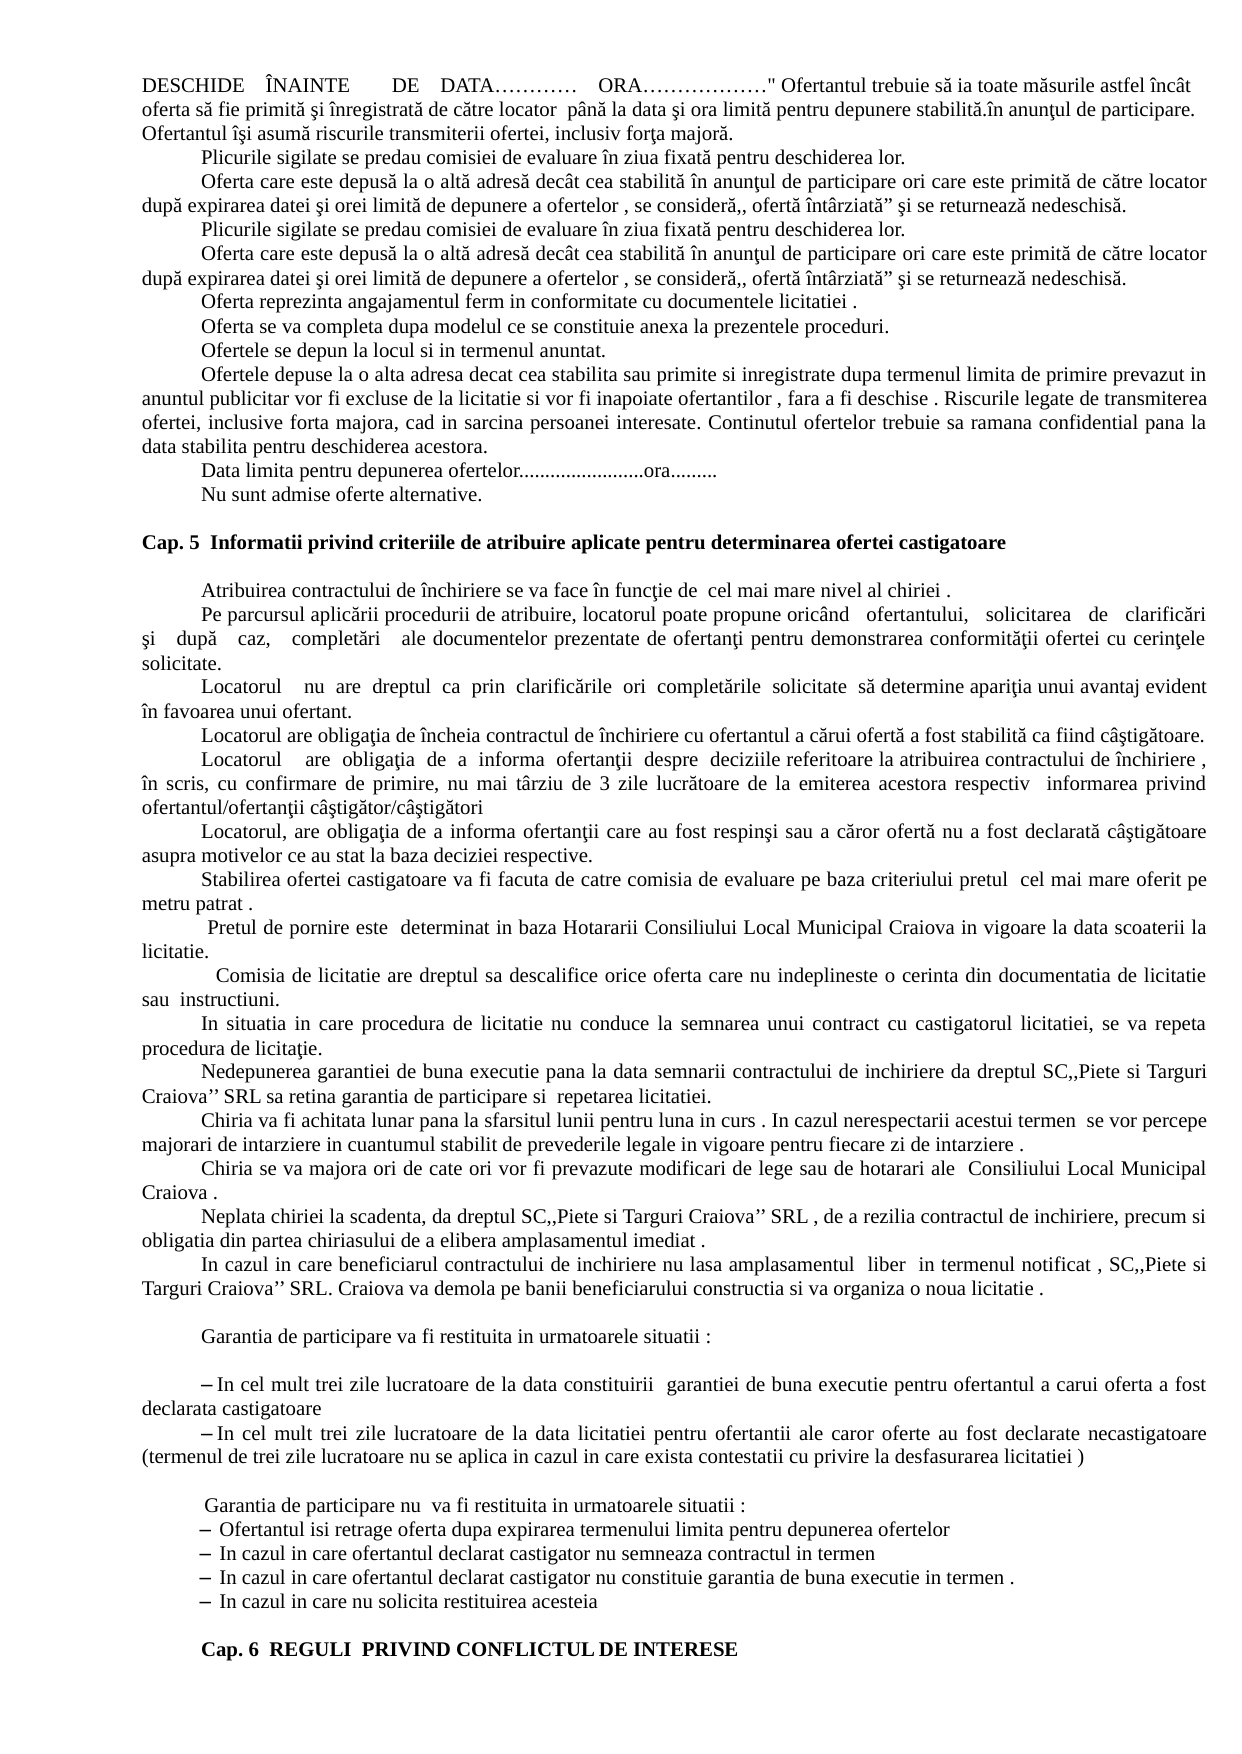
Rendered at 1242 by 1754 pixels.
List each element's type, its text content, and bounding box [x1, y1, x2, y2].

text Stabilirea ofertei castigatoare va fi facuta de catre comisia de evaluare pe baza criteriului pretul cel mai mare oferit pe metru patrat . [142, 867, 1208, 915]
text Ofertele depuse la o alta adresa decat cea stabilita sau primite si inregistrate dupa termenul limita de primire prevazut in anuntul publicitar vor fi excluse de la licitatie si vor fi inapoiate ofertantilor , fara a fi deschise . Riscurile legate de transmiterea ofertei, inclusive forta majora, cad in sarcina persoanei interesate. Continutul ofertelor trebuie sa ramana confidential pana la data stabilita pentru deschiderea acestora. [142, 362, 1208, 458]
text Chiria va fi achitata lunar pana la sfarsitul lunii pentru luna in curs . In cazul nerespectarii acestui termen se vor percepe majorari de intarziere in cuantumul stabilit de prevederile legale in vigoare pentru fiecare zi de intarziere . [142, 1108, 1208, 1156]
list In cazul in care ofertantul declarat castigator nu constituie garantia de buna executie in termen . [199, 1565, 1208, 1589]
text Data limita pentru depunerea ofertelor........................ora......... [142, 458, 1208, 482]
list In cel mult trei zile lucratoare de la data licitatiei pentru ofertantii ale caror oferte au fost declarate necastigatoare (termenul de trei zile lucratoare nu se aplica in cazul in care exista contestatii cu privire la desfasurarea licitatiei ) [142, 1420, 1208, 1468]
text Ofertele se depun la locul si in termenul anuntat. [142, 338, 1208, 362]
list In cazul in care nu solicita restituirea acesteia [199, 1589, 1208, 1613]
text Atribuirea contractului de închiriere se va face în funcţie de cel mai mare nivel al chiriei . [142, 578, 1208, 602]
text Nu sunt admise oferte alternative. [142, 482, 1208, 506]
text Plicurile sigilate se predau comisiei de evaluare în ziua fixată pentru deschiderea lor. [142, 145, 1208, 169]
text Pe parcursul aplicării procedurii de atribuire, locatorul poate propune oricând ofertantului, solicitarea de clarificări şi după caz, completări ale documentelor prezentate de ofertanţi pentru demonstrarea conformităţii ofertei cu cerinţele solicitate. [142, 602, 1208, 674]
text Neplata chiriei la scadenta, da dreptul SC,,Piete si Targuri Craiova’’ SRL , de a rezilia contractul de inchiriere, precum si obligatia din partea chiriasului de a elibera amplasamentul imediat . [142, 1204, 1208, 1252]
text Comisia de licitatie are dreptul sa descalifice orice oferta care nu indeplineste o cerinta din documentatia de licitatie sau instructiuni. [142, 963, 1208, 1011]
text DESCHIDE ÎNAINTE DE DATA………… ORA………………" Ofertantul trebuie să ia toate măsurile astfel încât oferta să fie primită şi înregistrată de către locator până la data şi ora limită pentru depunere stabilită.în anunţul de participare. Ofertantul îşi asumă riscurile transmiterii ofertei, inclusiv forţa majoră. [142, 73, 1208, 145]
text Locatorul, are obligaţia de a informa ofertanţii care au fost respinşi sau a căror ofertă nu a fost declarată câştigătoare asupra motivelor ce au stat la baza deciziei respective. [142, 819, 1208, 867]
text Garantia de participare nu va fi restituita in urmatoarele situatii : [142, 1493, 1208, 1517]
text Cap. 6 REGULI PRIVIND CONFLICTUL DE INTERESE [142, 1637, 1208, 1661]
text In situatia in care procedura de licitatie nu conduce la semnarea unui contract cu castigatorul licitatiei, se va repeta procedura de licitaţie. [142, 1011, 1208, 1059]
list In cazul in care ofertantul declarat castigator nu semneaza contractul in termen [199, 1541, 1208, 1565]
text Chiria se va majora ori de cate ori vor fi prevazute modificari de lege sau de hotarari ale Consiliului Local Municipal Craiova . [142, 1156, 1208, 1204]
text Oferta care este depusă la o altă adresă decât cea stabilită în anunţul de participare ori care este primită de către locator după expirarea datei şi orei limită de depunere a ofertelor , se consideră,, ofertă întârziată” şi se returnează nedeschisă. [142, 241, 1208, 289]
list Ofertantul isi retrage oferta dupa expirarea termenului limita pentru depunerea ofertelor [199, 1517, 1208, 1541]
text Pretul de pornire este determinat in baza Hotararii Consiliului Local Municipal Craiova in vigoare la data scoaterii la licitatie. [142, 915, 1208, 963]
text Nedepunerea garantiei de buna executie pana la data semnarii contractului de inchiriere da dreptul SC,,Piete si Targuri Craiova’’ SRL sa retina garantia de participare si repetarea licitatiei. [142, 1059, 1208, 1108]
text Locatorul nu are dreptul ca prin clarificările ori completările solicitate să determine apariţia unui avantaj evident în favoarea unui ofertant. [142, 674, 1208, 723]
text In cazul in care beneficiarul contractului de inchiriere nu lasa amplasamentul liber in termenul notificat , SC,,Piete si Targuri Craiova’’ SRL. Craiova va demola pe banii beneficiarului constructia si va organiza o noua licitatie . [142, 1252, 1208, 1300]
text Locatorul are obligaţia de încheia contractul de închiriere cu ofertantul a cărui ofertă a fost stabilită ca fiind câştigătoare. [142, 723, 1208, 747]
text Garantia de participare va fi restituita in urmatoarele situatii : [142, 1324, 1208, 1348]
text Oferta care este depusă la o altă adresă decât cea stabilită în anunţul de participare ori care este primită de către locator după expirarea datei şi orei limită de depunere a ofertelor , se consideră,, ofertă întârziată” şi se returnează nedeschisă. [142, 169, 1208, 217]
text Plicurile sigilate se predau comisiei de evaluare în ziua fixată pentru deschiderea lor. [142, 217, 1208, 241]
text Cap. 5 Informatii privind criteriile de atribuire aplicate pentru determinarea ofertei castigatoare [142, 530, 1208, 554]
text Oferta se va completa dupa modelul ce se constituie anexa la prezentele proceduri. [142, 313, 1208, 338]
text Oferta reprezinta angajamentul ferm in conformitate cu documentele licitatiei . [142, 289, 1208, 313]
list In cel mult trei zile lucratoare de la data constituirii garantiei de buna executie pentru ofertantul a carui oferta a fost declarata castigatoare [142, 1372, 1208, 1420]
text Locatorul are obligaţia de a informa ofertanţii despre deciziile referitoare la atribuirea contractului de închiriere , în scris, cu confirmare de primire, nu mai târziu de 3 zile lucrătoare de la emiterea acestora respectiv informarea privind ofertantul/ofertanţii câştigător/câştigători [142, 747, 1208, 819]
